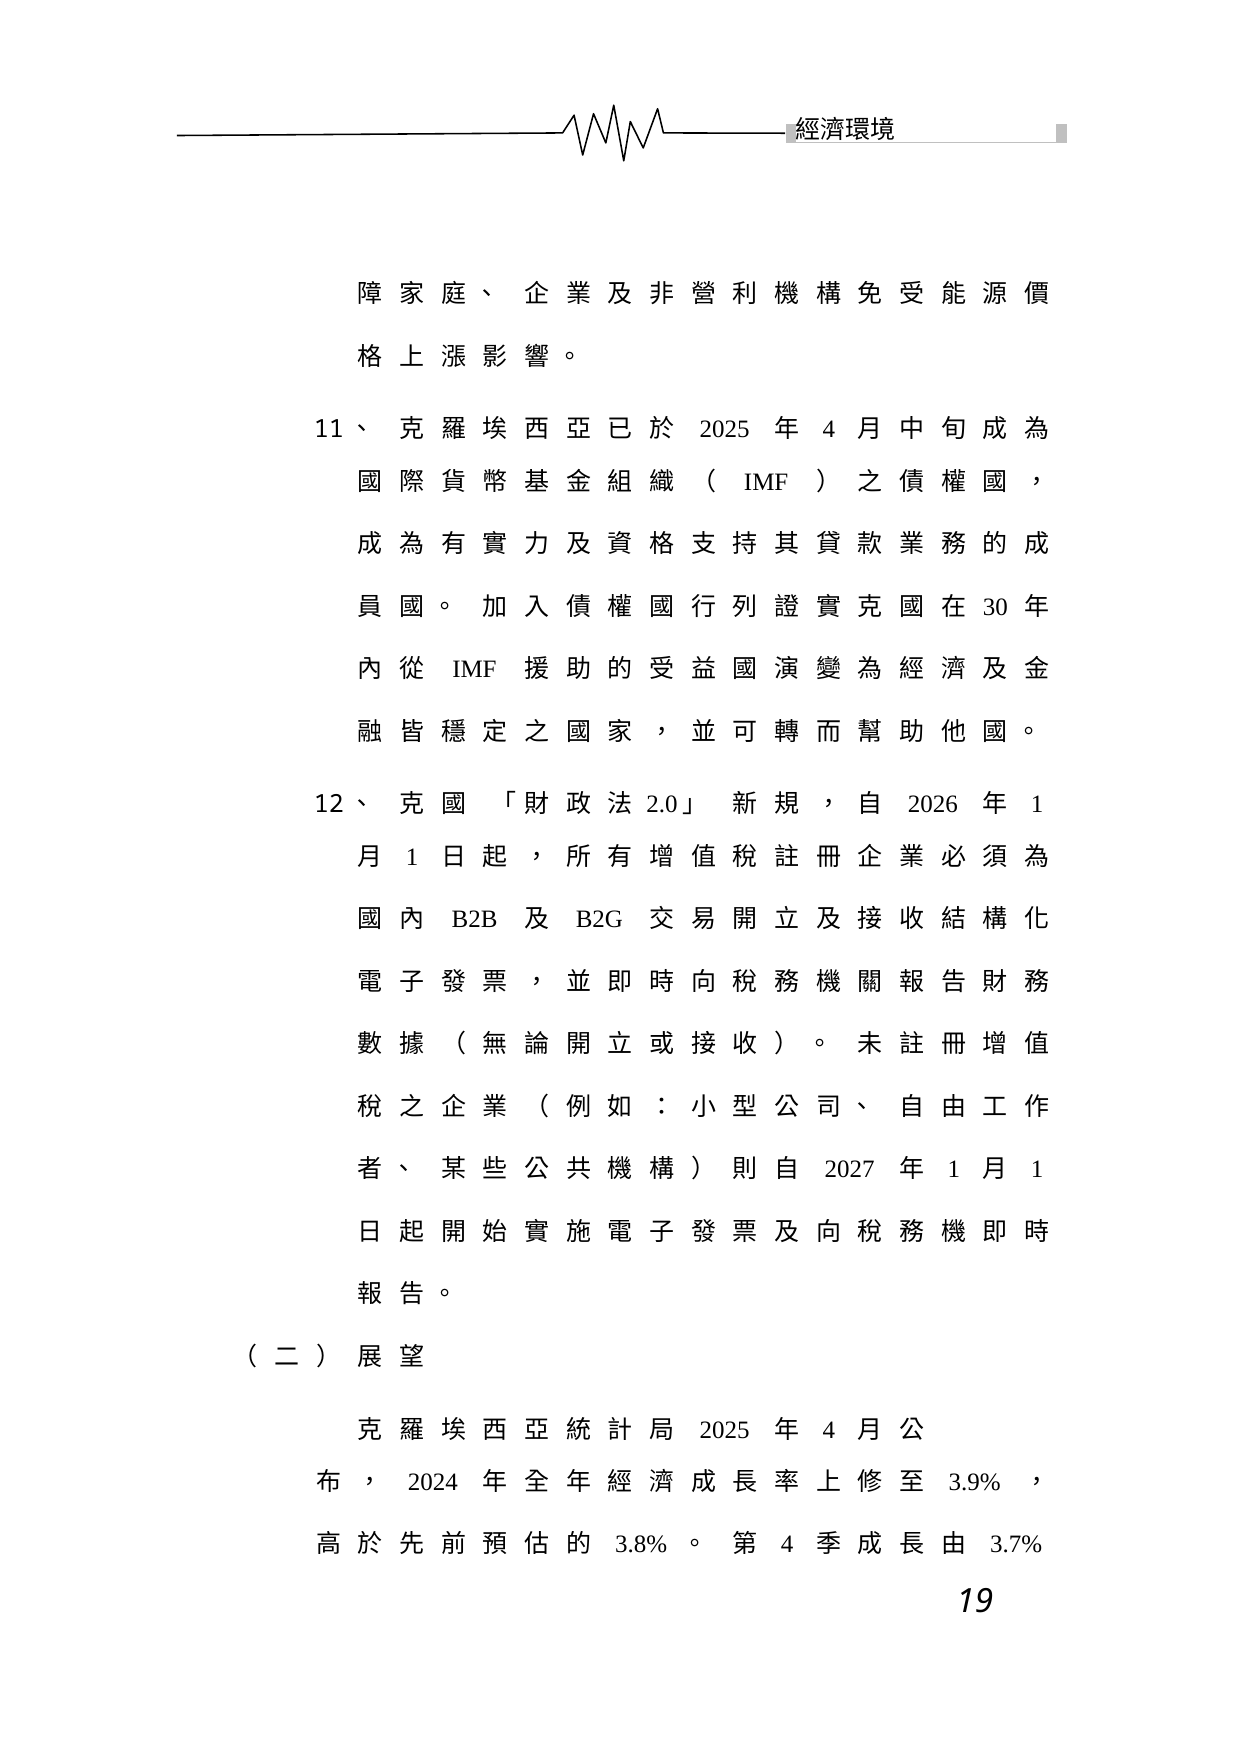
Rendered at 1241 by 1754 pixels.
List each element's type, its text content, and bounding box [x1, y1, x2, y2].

text 12、克國「財政法2.0」新規，自2026年1月1日起，所有增值稅註冊企業必須為國內B2B及B2G交易開立及接收結構化電子發票，並即時向稅務機關報告財務數據（無論開立或接收）。未註冊增值稅之企業（例如：小型公司、自由工作者、某些公共機構）則自2027年1月1日起開始實施電子發票及向稅務機即時報告。 [281, 750, 1058, 1313]
text 障家庭、企業及非營利機構免受能源價格上漲影響。 [281, 250, 1058, 375]
text 克羅埃西亞統計局2025年4月公布，2024年全年經濟成長率上修至3.9%，高於先前預估的3.8%。第4季成長由3.7% [281, 1375, 1058, 1563]
text （二）展望 [207, 1313, 1058, 1375]
text 11、克羅埃西亞已於2025年4月中旬成為國際貨幣基金組織（IMF）之債權國，成為有實力及資格支持其貸款業務的成員國。加入債權國行列證實克國在30年內從IMF援助的受益國演變為經濟及金融皆穩定之國家，並可轉而幫助他國。 [281, 375, 1058, 750]
